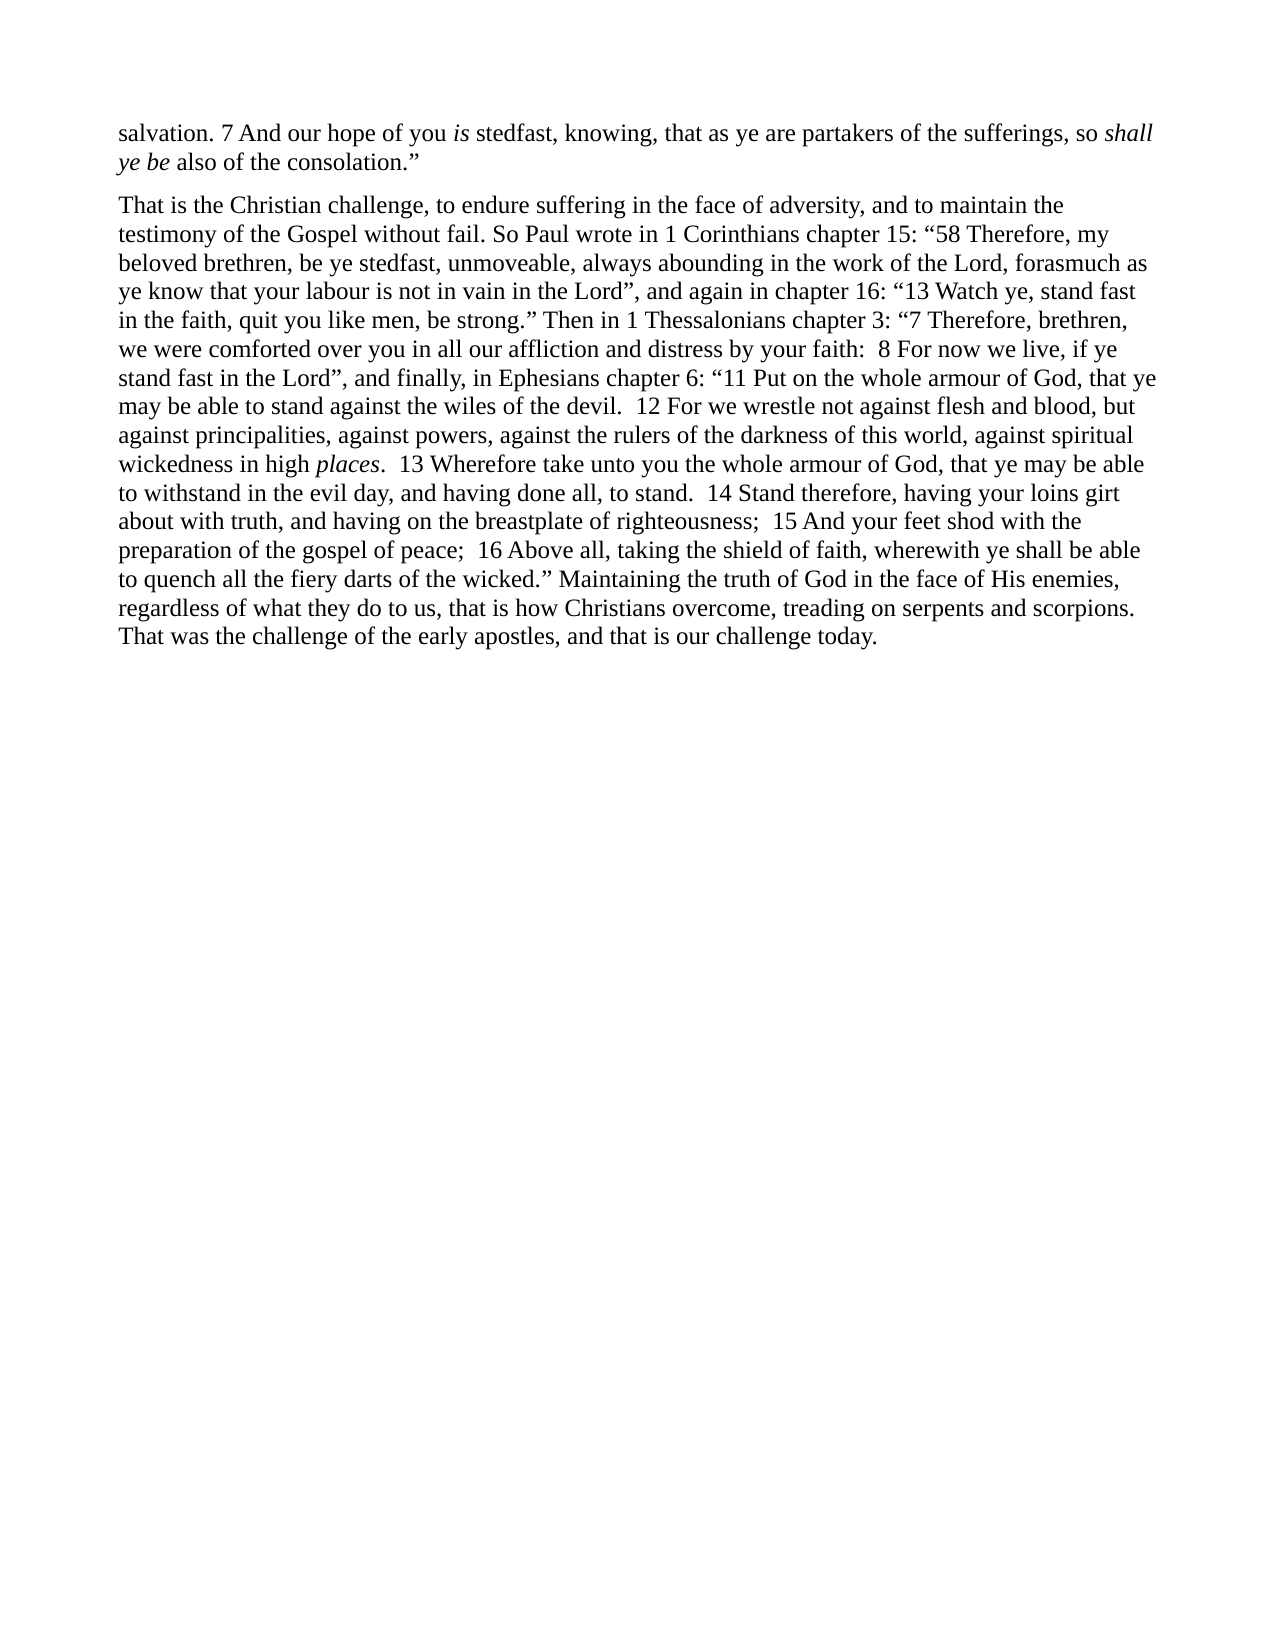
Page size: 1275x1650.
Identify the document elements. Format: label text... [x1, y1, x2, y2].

text That is the Christian challenge, to endure suffering in the face of adversity, and to maintain the testimony of the Gospel without fail. So Paul wrote in 1 Corinthians chapter 15: “58 Therefore, my beloved brethren, be ye stedfast, unmoveable, always abounding in the work of the Lord, forasmuch as ye know that your labour is not in vain in the Lord”, and again in chapter 16: “13 Watch ye, stand fast in the faith, quit you like men, be strong.” Then in 1 Thessalonians chapter 3: “7 Therefore, brethren, we were comforted over you in all our affliction and distress by your faith: 8 For now we live, if ye stand fast in the Lord”, and finally, in Ephesians chapter 6: “11 Put on the whole armour of God, that ye may be able to stand against the wiles of the devil. 12 For we wrestle not against flesh and blood, but against principalities, against powers, against the rulers of the darkness of this world, against spiritual wickedness in high places. 13 Wherefore take unto you the whole armour of God, that ye may be able to withstand in the evil day, and having done all, to stand. 14 Stand therefore, having your loins girt about with truth, and having on the breastplate of righteousness; 15 And your feet shod with the preparation of the gospel of peace; 16 Above all, taking the shield of faith, wherewith ye shall be able to quench all the fiery darts of the wicked.” Maintaining the truth of God in the face of His enemies, regardless of what they do to us, that is how Christians overcome, treading on serpents and scorpions. That was the challenge of the early apostles, and that is our challenge today. [118, 190, 1157, 650]
text salvation. 7 And our hope of you is stedfast, knowing, that as ye are partakers of the sufferings, so shall ye be also of the consolation.” [118, 118, 1157, 176]
